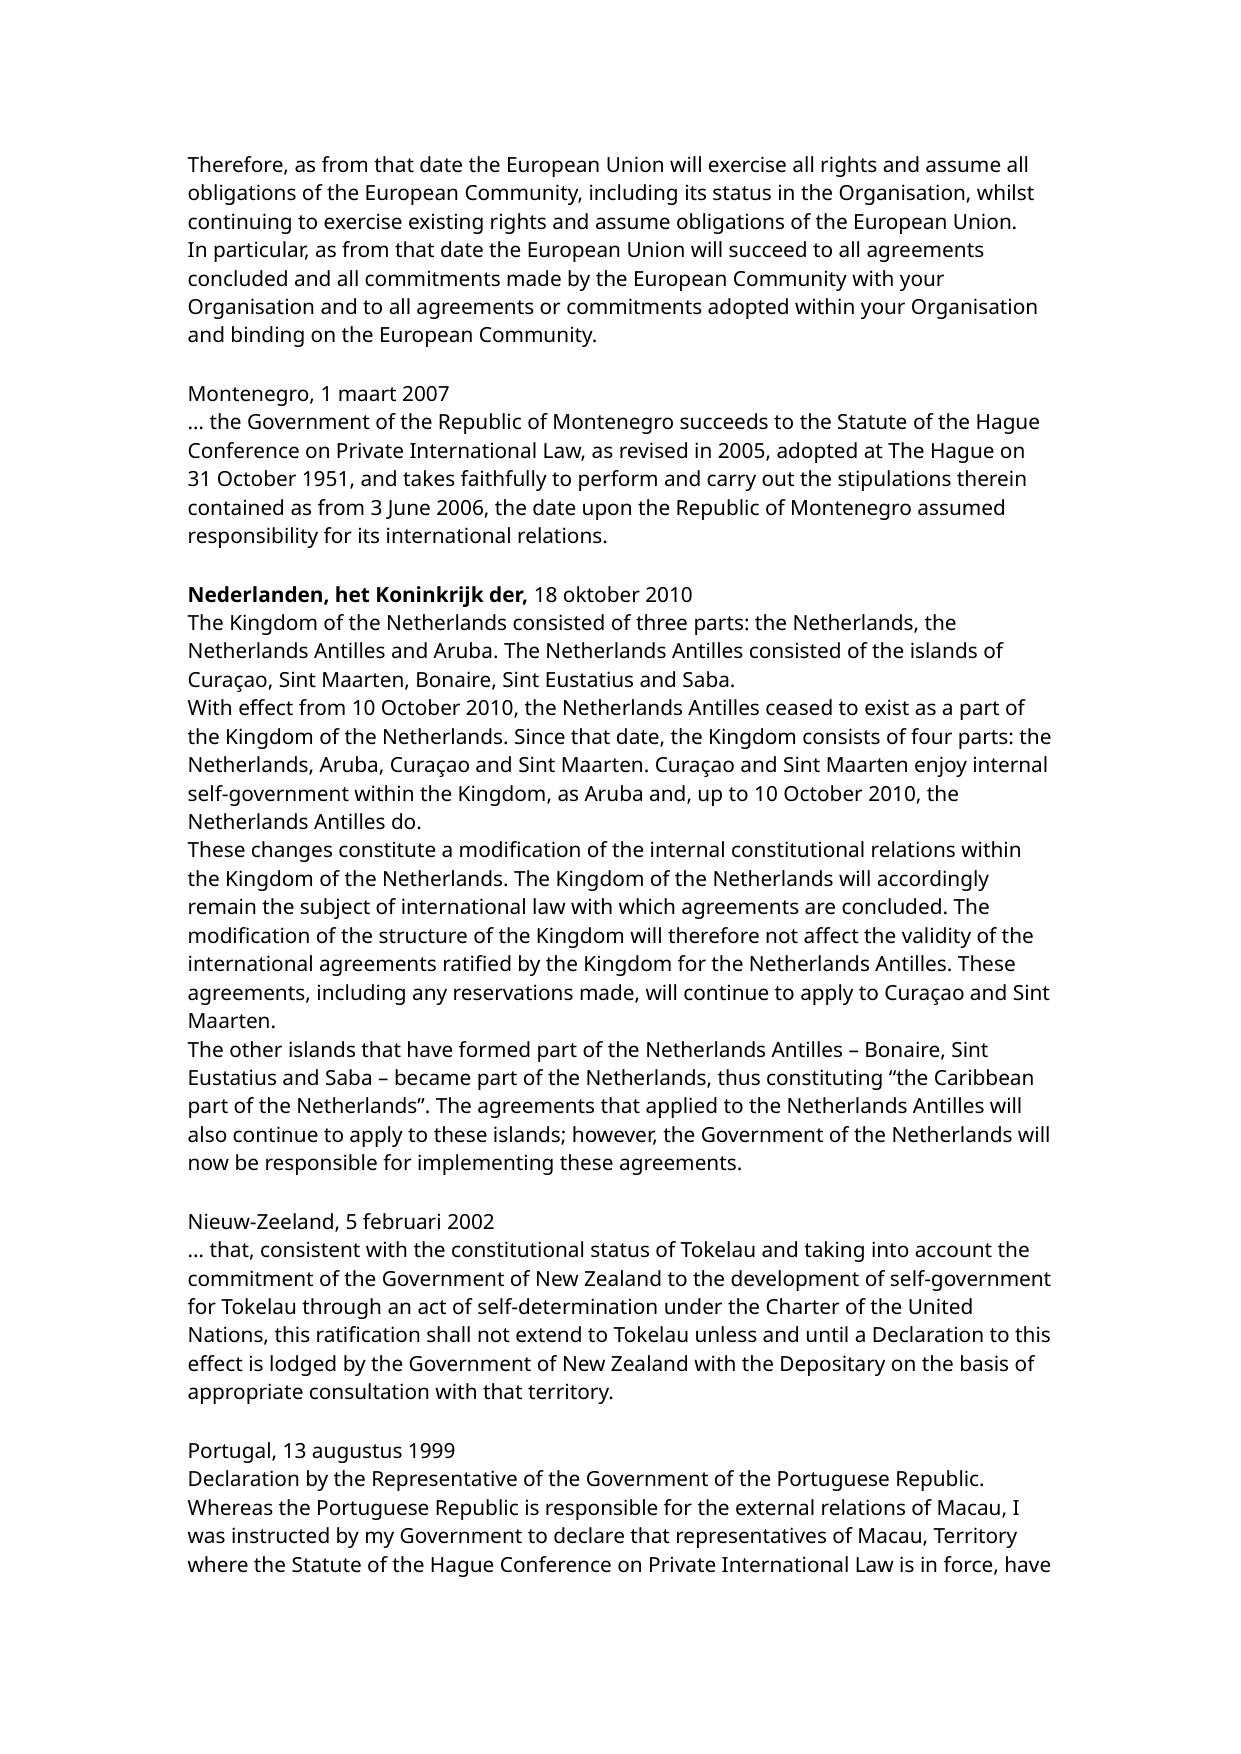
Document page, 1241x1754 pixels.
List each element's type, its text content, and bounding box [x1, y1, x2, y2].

text Therefore, as from that date the European Union will exercise all rights and assume all obligations of the European Community, including its status in the Organisation, whilst continuing to exercise existing rights and assume obligations of the European Union. [187, 150, 1053, 235]
text The other islands that have formed part of the Netherlands Antilles – Bonaire, Sint Eustatius and Saba – became part of the Netherlands, thus constituting “the Caribbean part of the Netherlands”. The agreements that applied to the Netherlands Antilles will also continue to apply to these islands; however, the Government of the Netherlands will now be responsible for implementing these agreements. [187, 1035, 1053, 1177]
text With effect from 10 October 2010, the Netherlands Antilles ceased to exist as a part of the Kingdom of the Netherlands. Since that date, the Kingdom consists of four parts: the Netherlands, Aruba, Curaçao and Sint Maarten. Curaçao and Sint Maarten enjoy internal self-government within the Kingdom, as Aruba and, up to 10 October 2010, the Netherlands Antilles do. [187, 693, 1053, 836]
text Declaration by the Representative of the Government of the Portuguese Republic. [187, 1464, 1053, 1493]
text … that, consistent with the constitutional status of Tokelau and taking into account the commitment of the Government of New Zealand to the development of self-government for Tokelau through an act of self-determination under the Charter of the United Nations, this ratification shall not extend to Tokelau unless and until a Declaration to this effect is lodged by the Government of New Zealand with the Depositary on the basis of appropriate consultation with that territory. [187, 1235, 1053, 1406]
text Portugal, 13 augustus 1999 [187, 1436, 1053, 1464]
text Nieuw-Zeeland, 5 februari 2002 [187, 1207, 1053, 1235]
text … the Government of the Republic of Montenegro succeeds to the Statute of the Hague Conference on Private International Law, as revised in 2005, adopted at The Hague on 31 October 1951, and takes faithfully to perform and carry out the stipulations therein contained as from 3 June 2006, the date upon the Republic of Montenegro assumed responsibility for its international relations. [187, 407, 1053, 550]
text In particular, as from that date the European Union will succeed to all agreements concluded and all commitments made by the European Community with your Organisation and to all agreements or commitments adopted within your Organisation and binding on the European Community. [187, 235, 1053, 349]
text These changes constitute a modification of the internal constitutional relations within the Kingdom of the Netherlands. The Kingdom of the Netherlands will accordingly remain the subject of international law with which agreements are concluded. The modification of the structure of the Kingdom will therefore not affect the validity of the international agreements ratified by the Kingdom for the Netherlands Antilles. These agreements, including any reservations made, will continue to apply to Curaçao and Sint Maarten. [187, 836, 1053, 1035]
text Montenegro, 1 maart 2007 [187, 379, 1053, 407]
text Nederlanden, het Koninkrijk der, 18 oktober 2010 [187, 580, 1053, 608]
text The Kingdom of the Netherlands consisted of three parts: the Netherlands, the Netherlands Antilles and Aruba. The Netherlands Antilles consisted of the islands of Curaçao, Sint Maarten, Bonaire, Sint Eustatius and Saba. [187, 608, 1053, 693]
text Whereas the Portuguese Republic is responsible for the external relations of Macau, I was instructed by my Government to declare that representatives of Macau, Territory where the Statute of the Hague Conference on Private International Law is in force, have [187, 1493, 1053, 1578]
